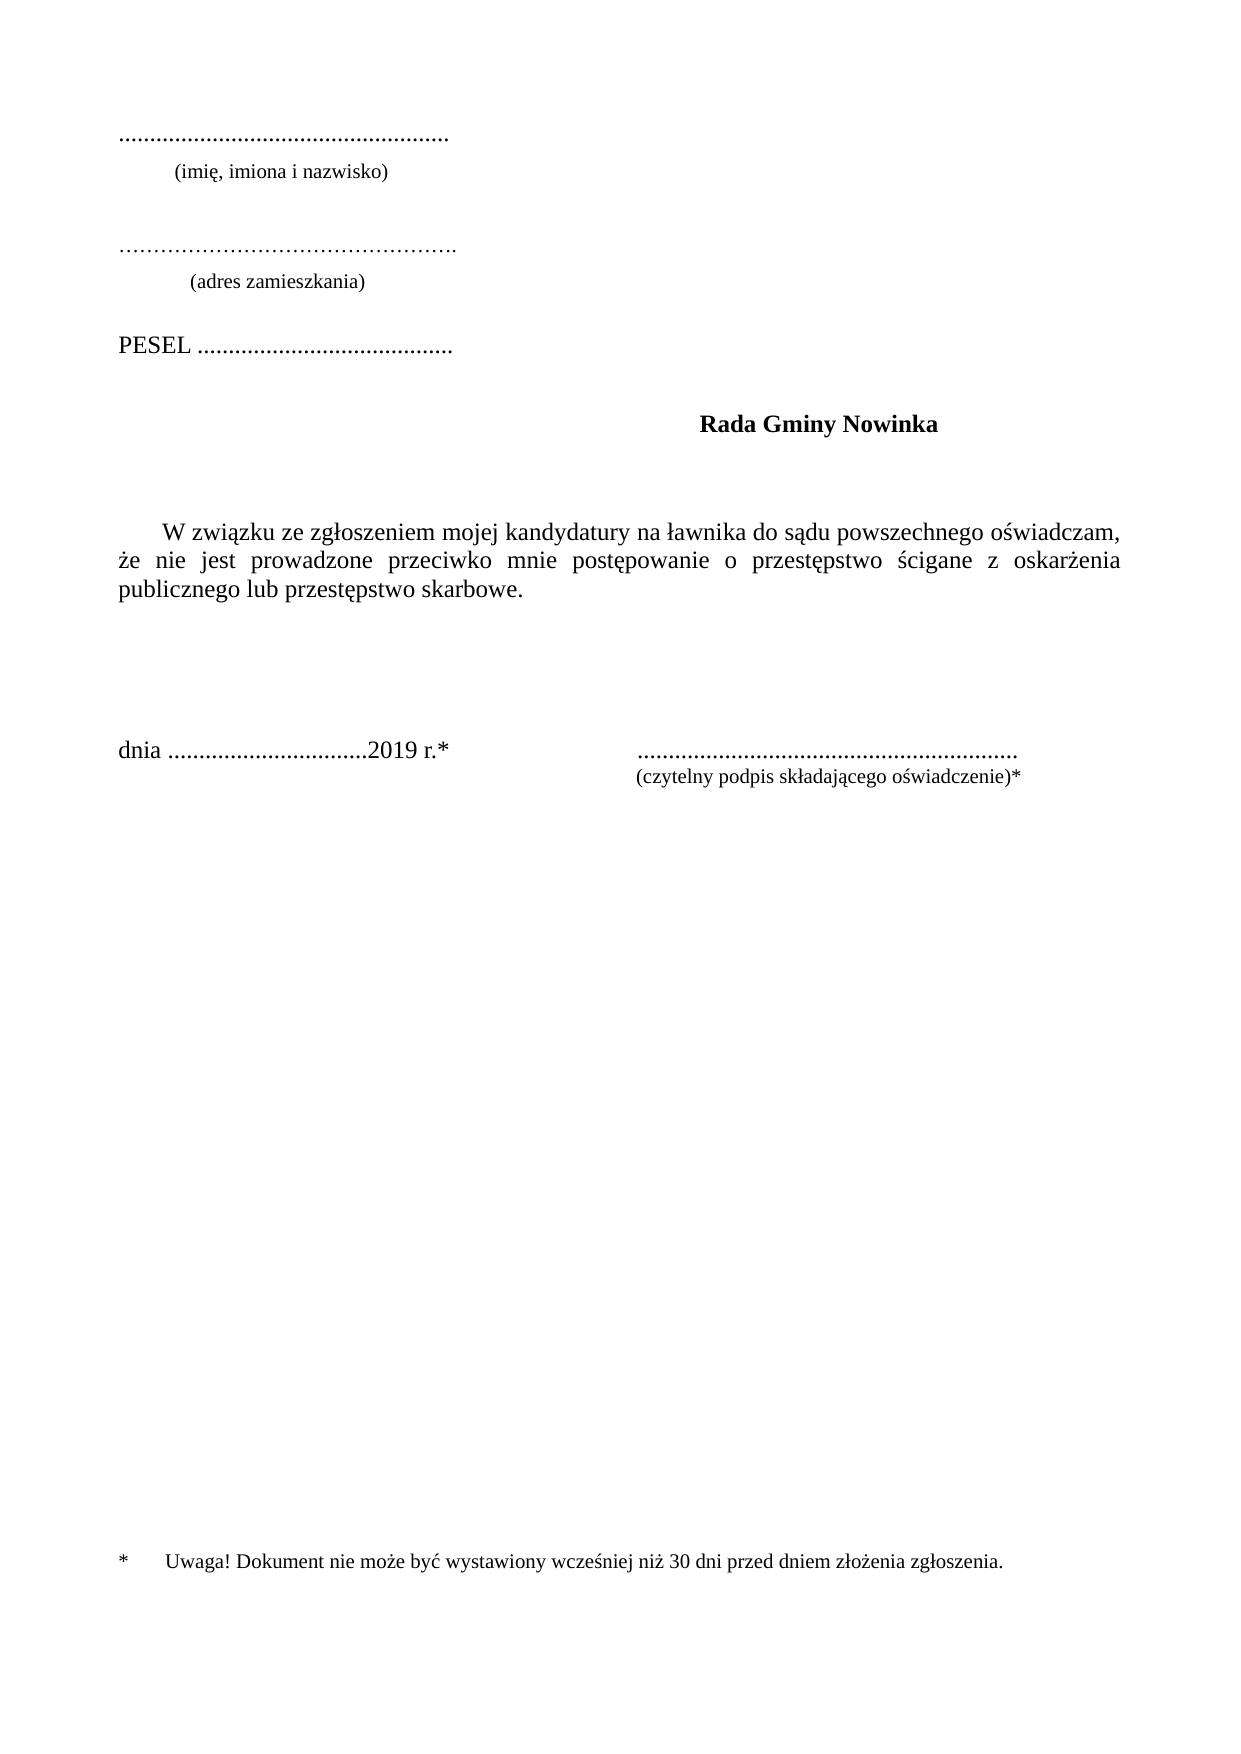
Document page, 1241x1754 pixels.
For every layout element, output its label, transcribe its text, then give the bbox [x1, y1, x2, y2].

text ..................................................... [118, 118, 1122, 147]
text (imię, imiona i nazwisko) [174, 159, 1122, 183]
text W związku ze zgłoszeniem mojej kandydatury na ławnika do sądu powszechnego oświadczam, że nie jest prowadzone przeciwko mnie postępowanie o przestępstwo ścigane z oskarżenia publicznego lub przestępstwo skarbowe. [118, 517, 1122, 603]
text PESEL ......................................... [118, 331, 1122, 359]
text * Uwaga! Dokument nie może być wystawiony wcześniej niż 30 dni przed dniem złożenia zgłoszenia. [118, 1549, 1122, 1573]
text (adres zamieszkania) [174, 269, 1122, 293]
text dnia ................................2019 r.* ............................................................. [118, 736, 1122, 764]
text (czytelny podpis składającego oświadczenie)* [636, 764, 1122, 788]
text Rada Gminy Nowinka [699, 409, 1122, 438]
text …………………………………………. [118, 232, 1122, 257]
